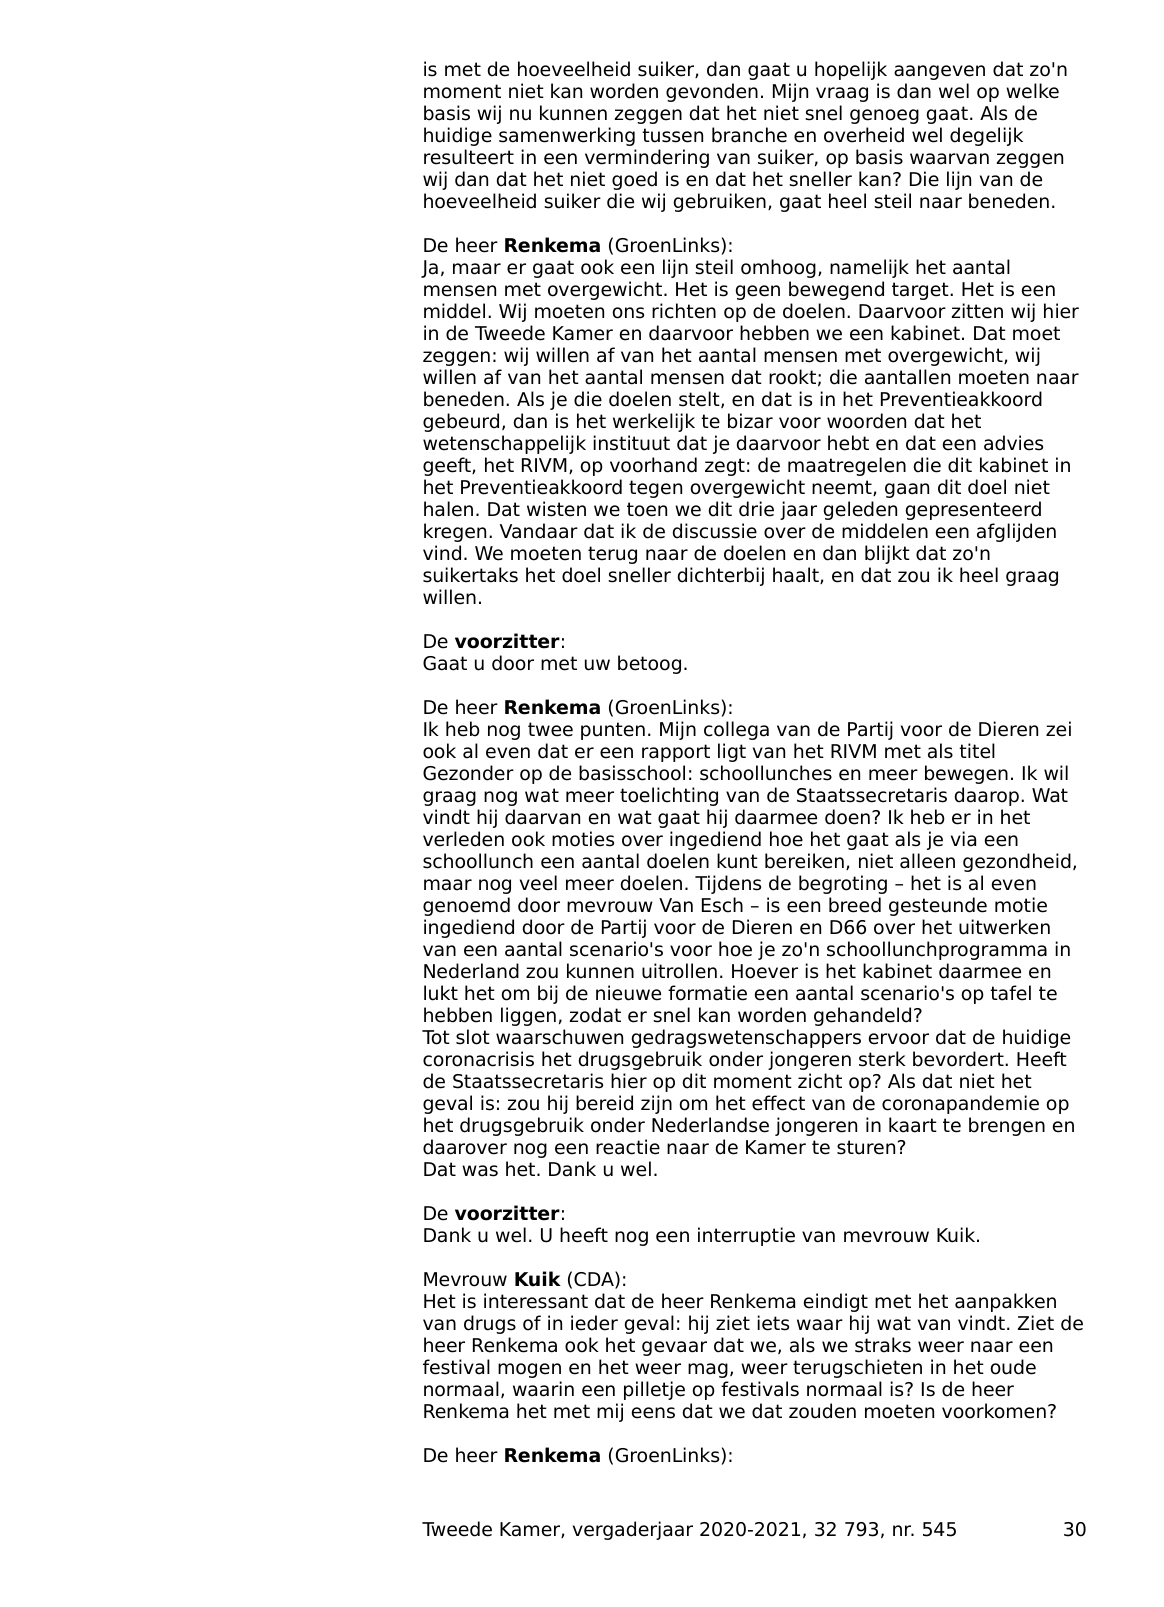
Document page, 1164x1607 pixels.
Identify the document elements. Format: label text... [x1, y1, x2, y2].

text De heer Renkema (GroenLinks): [422, 697, 1087, 719]
text Ja, maar er gaat ook een lijn steil omhoog, namelijk het aantal mensen met overgewicht. Het is geen bewegend target. Het is een middel. Wij moeten ons richten op de doelen. Daarvoor zitten wij hier in de Tweede Kamer en daarvoor hebben we een kabinet. Dat moet zeggen: wij willen af van het aantal mensen met overgewicht, wij willen af van het aantal mensen dat rookt; die aantallen moeten naar beneden. Als je die doelen stelt, en dat is in het Preventieakkoord gebeurd, dan is het werkelijk te bizar voor woorden dat het wetenschappelijk instituut dat je daarvoor hebt en dat een advies geeft, het RIVM, op voorhand zegt: de maatregelen die dit kabinet in het Preventieakkoord tegen overgewicht neemt, gaan dit doel niet halen. Dat wisten we toen we dit drie jaar geleden gepresenteerd kregen. Vandaar dat ik de discussie over de middelen een afglijden vind. We moeten terug naar de doelen en dan blijkt dat zo'n suikertaks het doel sneller dichterbij haalt, en dat zou ik heel graag willen. [422, 257, 1087, 609]
text is met de hoeveelheid suiker, dan gaat u hopelijk aangeven dat zo'n moment niet kan worden gevonden. Mijn vraag is dan wel op welke basis wij nu kunnen zeggen dat het niet snel genoeg gaat. Als de huidige samenwerking tussen branche en overheid wel degelijk resulteert in een vermindering van suiker, op basis waarvan zeggen wij dan dat het niet goed is en dat het sneller kan? Die lijn van de hoeveelheid suiker die wij gebruiken, gaat heel steil naar beneden. [422, 59, 1087, 213]
text De voorzitter: [422, 1203, 1087, 1225]
text Dank u wel. U heeft nog een interruptie van mevrouw Kuik. [422, 1225, 1087, 1247]
text Dat was het. Dank u wel. [422, 1159, 1087, 1181]
text Tot slot waarschuwen gedragswetenschappers ervoor dat de huidige coronacrisis het drugsgebruik onder jongeren sterk bevordert. Heeft de Staatssecretaris hier op dit moment zicht op? Als dat niet het geval is: zou hij bereid zijn om het effect van de coronapandemie op het drugsgebruik onder Nederlandse jongeren in kaart te brengen en daarover nog een reactie naar de Kamer te sturen? [422, 1027, 1087, 1159]
text Mevrouw Kuik (CDA): [422, 1269, 1087, 1291]
text Ik heb nog twee punten. Mijn collega van de Partij voor de Dieren zei ook al even dat er een rapport ligt van het RIVM met als titel Gezonder op de basisschool: schoollunches en meer bewegen. Ik wil graag nog wat meer toelichting van de Staatssecretaris daarop. Wat vindt hij daarvan en wat gaat hij daarmee doen? Ik heb er in het verleden ook moties over ingediend hoe het gaat als je via een schoollunch een aantal doelen kunt bereiken, niet alleen gezondheid, maar nog veel meer doelen. Tijdens de begroting – het is al even genoemd door mevrouw Van Esch – is een breed gesteunde motie ingediend door de Partij voor de Dieren en D66 over het uitwerken van een aantal scenario's voor hoe je zo'n schoollunchprogramma in Nederland zou kunnen uitrollen. Hoever is het kabinet daarmee en lukt het om bij de nieuwe formatie een aantal scenario's op tafel te hebben liggen, zodat er snel kan worden gehandeld? [422, 719, 1087, 1027]
text De voorzitter: [422, 631, 1087, 653]
text Het is interessant dat de heer Renkema eindigt met het aanpakken van drugs of in ieder geval: hij ziet iets waar hij wat van vindt. Ziet de heer Renkema ook het gevaar dat we, als we straks weer naar een festival mogen en het weer mag, weer terugschieten in het oude normaal, waarin een pilletje op festivals normaal is? Is de heer Renkema het met mij eens dat we dat zouden moeten voorkomen? [422, 1291, 1087, 1423]
text De heer Renkema (GroenLinks): [422, 1445, 1087, 1467]
text De heer Renkema (GroenLinks): [422, 235, 1087, 257]
text Gaat u door met uw betoog. [422, 653, 1087, 675]
